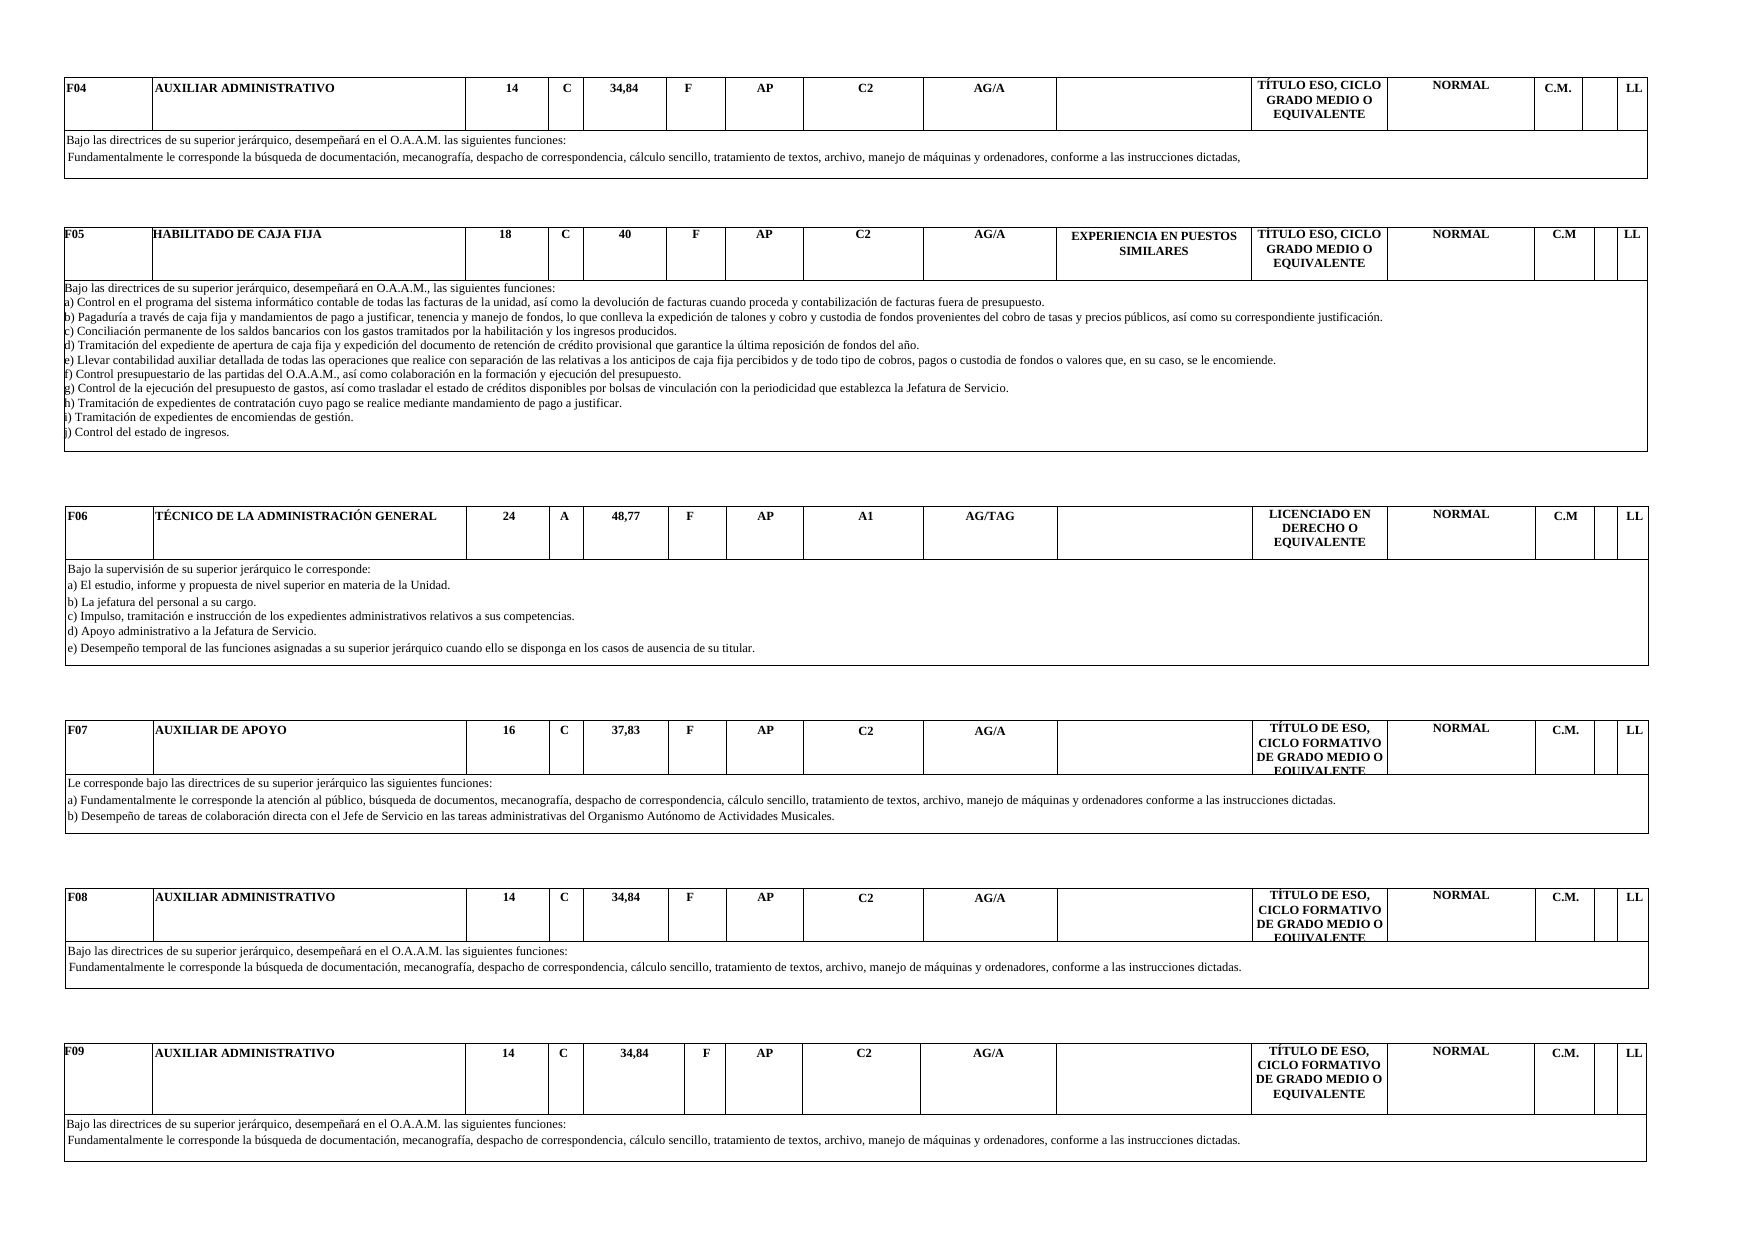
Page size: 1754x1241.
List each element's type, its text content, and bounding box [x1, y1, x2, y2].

table_header [1595, 228, 1617, 280]
table_header LL [1618, 721, 1648, 774]
table_header 14 [466, 1044, 548, 1114]
table_cell Bajo las directrices de su superior jerárquico, desempeñará en el O.A.A.M. las siguientes funciones: Fundamentalmente le corresponde la búsqueda de documentación, mecanografía, despacho de correspondencia, cálculo sencillo, tratamiento de textos, archivo, manejo de máquinas y ordenadores, conforme a las instrucciones dictadas. [66, 942, 1648, 988]
table_header TÉCNICO DE LA ADMINISTRACIÓN GENERAL [154, 507, 466, 559]
table_header NORMAL [1388, 228, 1534, 280]
table_cell Bajo las directrices de su superior jerárquico, desempeñará en el O.A.A.M. las siguientes funciones: Fundamentalmente le corresponde la búsqueda de documentación, mecanografía, despacho de correspondencia, cálculo sencillo, tratamiento de textos, archivo, manejo de máquinas y ordenadores, conforme a las instrucciones dictadas. [65, 1115, 1646, 1161]
table_cell Bajo la supervisión de su superior jerárquico le corresponde: a) El estudio, informe y propuesta de nivel superior en materia de la Unidad. b) La jefatura del personal a su cargo. c) Impulso, tramitación e instrucción de los expedientes administrativos relativos a sus competencias. d) Apoyo administrativo a la Jefatura de Servicio. e) Desempeño temporal de las funciones asignadas a su superior jerárquico cuando ello se disponga en los casos de ausencia de su titular. [66, 560, 1648, 665]
table_header AG/TAG [924, 507, 1057, 559]
table_header C2 [804, 228, 923, 280]
table_header LL [1618, 228, 1647, 280]
table_header NORMAL [1388, 1044, 1534, 1114]
table_header C [549, 78, 583, 130]
table_header [1058, 507, 1252, 559]
table_header C.M. [1536, 889, 1594, 941]
table_header HABILITADO DE CAJA FIJA [153, 228, 465, 280]
table_header TÍTULO ESO, CICLO GRADO MEDIO O EQUIVALENTE [1252, 228, 1387, 280]
table_header C.M. [1535, 78, 1582, 130]
table_header AUXILIAR ADMINISTRATIVO [153, 1044, 465, 1114]
table_header AG/A [924, 721, 1057, 774]
table_cell Le corresponde bajo las directrices de su superior jerárquico las siguientes funciones: a) Fundamentalmente le corresponde la atención al público, búsqueda de documentos, mecanografía, despacho de correspondencia, cálculo sencillo, tratamiento de textos, archivo, manejo de máquinas y ordenadores conforme a las instrucciones dictadas. b) Desempeño de tareas de colaboración directa con el Jefe de Servicio en las tareas administrativas del Organismo Autónomo de Actividades Musicales. [66, 775, 1648, 832]
table_header C2 [804, 78, 923, 130]
table_header F05 [65, 228, 152, 280]
table_header LL [1618, 1044, 1646, 1114]
table_header LL [1618, 889, 1648, 941]
table_header [1595, 721, 1617, 774]
table_header 48,77 [584, 507, 668, 559]
table_header A [550, 507, 583, 559]
table_header [1595, 889, 1617, 941]
table_header [1595, 507, 1617, 559]
table_header F07 [66, 721, 153, 774]
table_header AP [726, 228, 803, 280]
table_header C.M [1536, 507, 1594, 559]
table_header NORMAL [1388, 78, 1534, 130]
table_header F09 [65, 1044, 152, 1114]
table_header 14 [467, 889, 549, 941]
table_header A1 [804, 507, 923, 559]
table_header [1058, 889, 1252, 941]
table_cell Bajo las directrices de su superior jerárquico, desempeñará en el O.A.A.M. las siguientes funciones: Fundamentalmente le corresponde la búsqueda de documentación, mecanografía, despacho de correspondencia, cálculo sencillo, tratamiento de textos, archivo, manejo de máquinas y ordenadores, conforme a las instrucciones dictadas, [65, 131, 1647, 178]
table_header F04 [65, 78, 152, 130]
table_header TÍTULO DE ESO, CICLO FORMATIVO DE GRADO MEDIO O EQUIVALENTE [1252, 1044, 1387, 1114]
table_header NORMAL [1388, 507, 1535, 559]
table_header C [549, 228, 583, 280]
table_header [1057, 1044, 1251, 1114]
table_header C.M [1535, 228, 1594, 280]
table_header AUXILIAR ADMINISTRATIVO [153, 78, 465, 130]
table_header C2 [804, 889, 923, 941]
table_header 34,84 [584, 1044, 684, 1114]
table_header [1058, 721, 1252, 774]
table_header AP [727, 507, 803, 559]
table_header F [685, 1044, 725, 1114]
table_header AP [726, 1044, 802, 1114]
table_header AG/A [924, 228, 1056, 280]
table_header F [669, 721, 726, 774]
table_header EXPERIENCIA EN PUESTOS SIMILARES [1057, 228, 1251, 280]
table_header F [669, 889, 726, 941]
table_header 24 [467, 507, 549, 559]
table_header AUXILIAR ADMINISTRATIVO [154, 889, 466, 941]
table_header C.M. [1535, 1044, 1594, 1114]
table_header C2 [803, 1044, 920, 1114]
table_header C2 [804, 721, 923, 774]
table_header NORMAL [1388, 889, 1535, 941]
table_header C [550, 889, 583, 941]
table_header NORMAL [1388, 721, 1535, 774]
table_header AG/A [921, 1044, 1056, 1114]
table_header F06 [66, 507, 153, 559]
table_header C [549, 1044, 583, 1114]
table_header 16 [467, 721, 549, 774]
table_header 37,83 [584, 721, 668, 774]
table_header F [667, 78, 725, 130]
table_header 40 [584, 228, 666, 280]
table_header AG/A [924, 889, 1057, 941]
table_header TÍTULO DE ESO, CICLO FORMATIVO DE GRADO MEDIO O EQUIVALENTE [1253, 889, 1387, 941]
table_header 14 [466, 78, 548, 130]
table_header TÍTULO DE ESO, CICLO FORMATIVO DE GRADO MEDIO O EQUIVALENTE [1253, 721, 1387, 774]
table_cell Bajo las directrices de su superior jerárquico, desempeñará en O.A.A.M., las siguientes funciones: a) Control en el programa del sistema informático contable de todas las facturas de la unidad, así como la devolución de facturas cuando proceda y contabilización de facturas fuera de presupuesto. b) Pagaduría a través de caja fija y mandamientos de pago a justificar, tenencia y manejo de fondos, lo que conlleva la expedición de talones y cobro y custodia de fondos provenientes del cobro de tasas y precios públicos, así como su correspondiente justificación. c) Conciliación permanente de los saldos bancarios con los gastos tramitados por la habilitación y los ingresos producidos. d) Tramitación del expediente de apertura de caja fija y expedición del documento de retención de crédito provisional que garantice la última reposición de fondos del año. e) Llevar contabilidad auxiliar detallada de todas las operaciones que realice con separación de las relativas a los anticipos de caja fija percibidos y de todo tipo de cobros, pagos o custodia de fondos o valores que, en su caso, se le encomiende. f) Control presupuestario de las partidas del O.A.A.M., así como colaboración en la formación y ejecución del presupuesto. g) Control de la ejecución del presupuesto de gastos, así como trasladar el estado de créditos disponibles por bolsas de vinculación con la periodicidad que establezca la Jefatura de Servicio. h) Tramitación de expedientes de contratación cuyo pago se realice mediante mandamiento de pago a justificar. i) Tramitación de expedientes de encomiendas de gestión. j) Control del estado de ingresos. [65, 281, 1647, 451]
table_header [1583, 78, 1617, 130]
table_header F [667, 228, 725, 280]
table_header 18 [466, 228, 548, 280]
table_header 34,84 [584, 78, 666, 130]
table_header [1057, 78, 1251, 130]
table_header AP [727, 721, 803, 774]
table_header AG/A [924, 78, 1056, 130]
table_header C [550, 721, 583, 774]
table_header AP [727, 889, 803, 941]
table_header AP [726, 78, 803, 130]
table_header F [669, 507, 726, 559]
table_header LL [1618, 507, 1648, 559]
table_header [1595, 1044, 1617, 1114]
table_header F08 [66, 889, 153, 941]
table_header LL [1618, 78, 1647, 130]
table_header C.M. [1536, 721, 1594, 774]
table_header 34,84 [584, 889, 668, 941]
table_header LICENCIADO EN DERECHO O EQUIVALENTE [1253, 507, 1387, 559]
table_header AUXILIAR DE APOYO [154, 721, 466, 774]
table_header TÍTULO ESO, CICLO GRADO MEDIO O EQUIVALENTE [1252, 78, 1387, 130]
